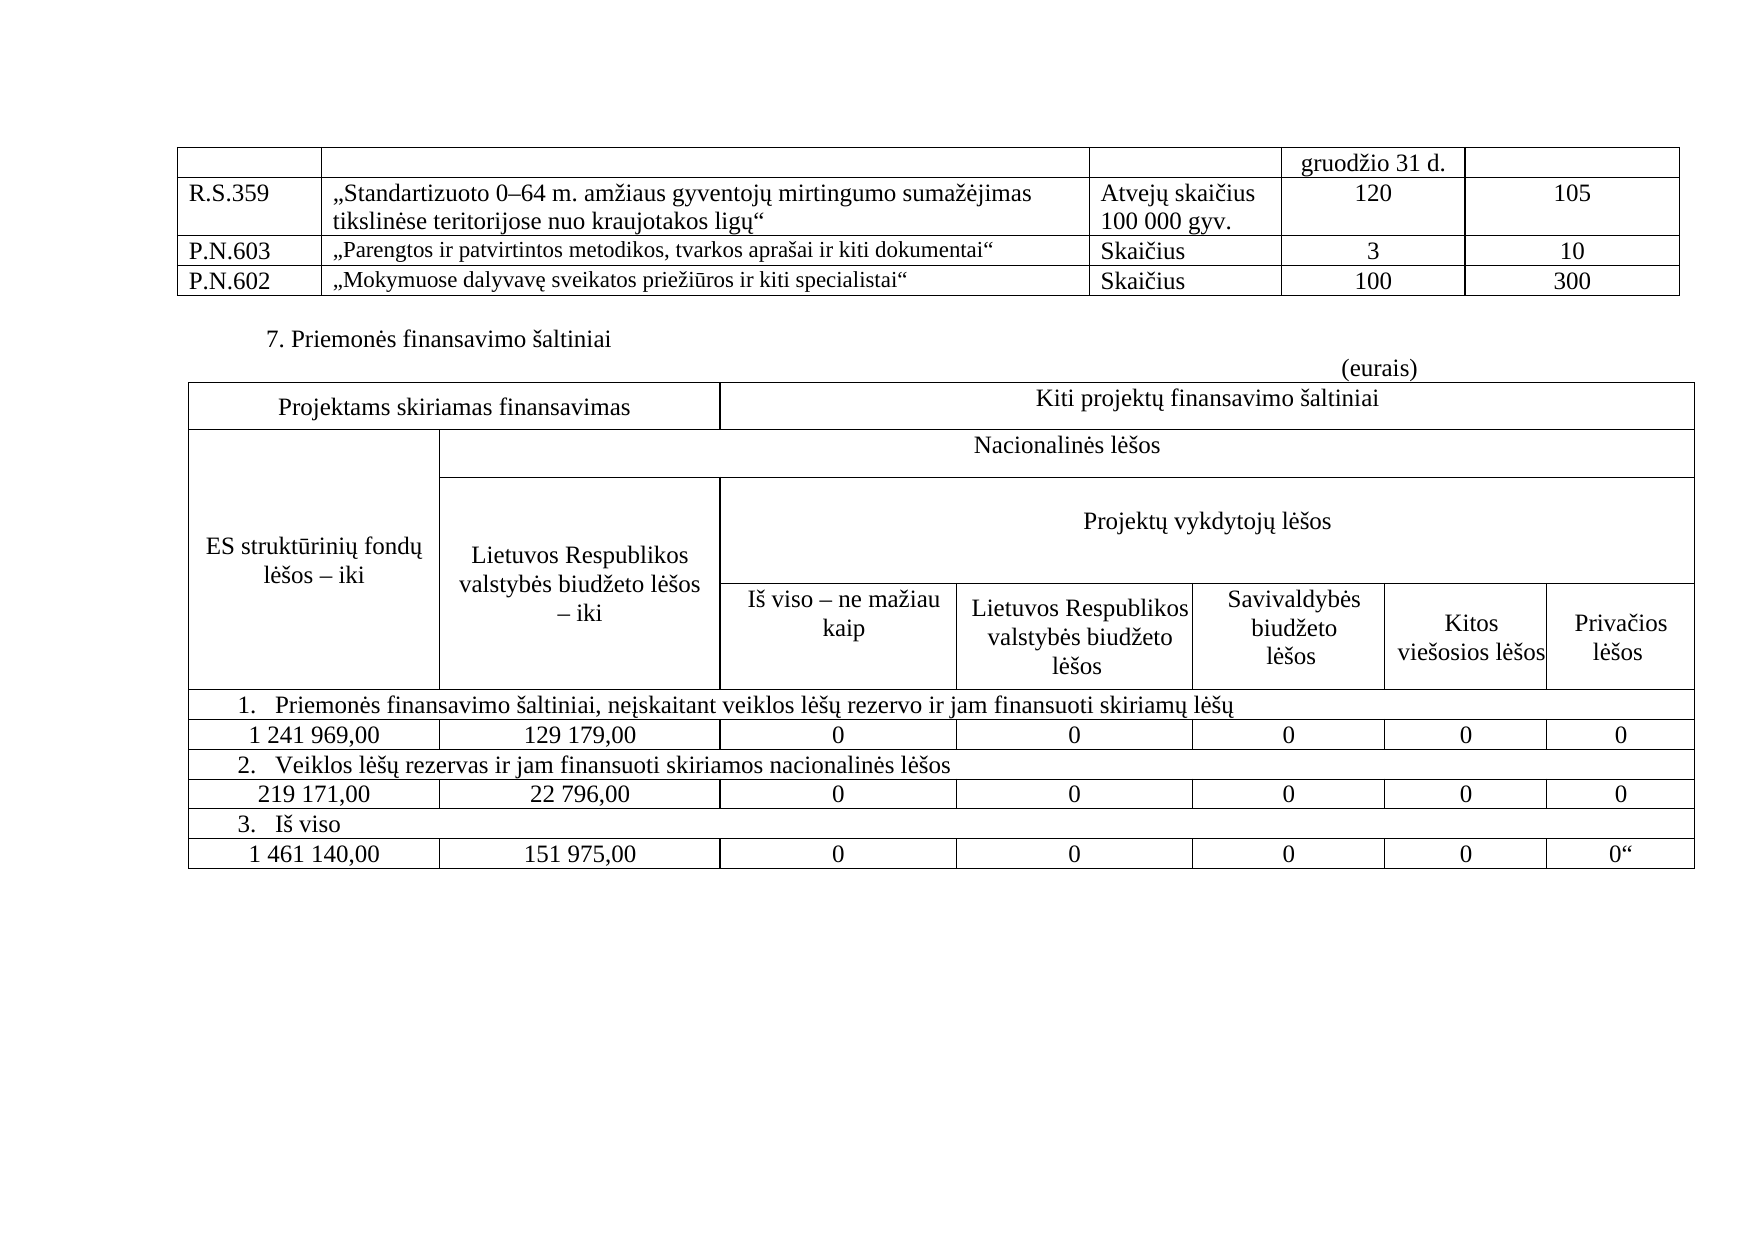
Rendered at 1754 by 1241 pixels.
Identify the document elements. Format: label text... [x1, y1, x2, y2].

table_cell 129 179,00 [440, 720, 719, 749]
table_cell „Standartizuoto 0–64 m. amžiaus gyventojų mirtingumo sumažėjimas tikslinėse teritorijose nuo kraujotakos ligų“ [322, 178, 1089, 235]
table_header [178, 148, 321, 177]
table_cell 0 [1193, 839, 1384, 868]
table_cell 0 [1547, 780, 1694, 808]
table_cell 0 [1385, 839, 1546, 868]
table_cell 0 [957, 839, 1192, 868]
text (eurais) [177, 353, 1417, 382]
text 7. Priemonės finansavimo šaltiniai [177, 324, 1695, 353]
table_cell 219 171,00 [189, 780, 439, 808]
table_cell 0 [957, 780, 1192, 808]
table_cell 0 [1547, 720, 1694, 749]
table_cell 1 461 140,00 [189, 839, 439, 868]
table_cell 10 [1466, 236, 1679, 265]
table_cell 0“ [1547, 839, 1694, 868]
table_cell „Mokymuose dalyvavę sveikatos priežiūros ir kiti specialistai“ [322, 266, 1089, 295]
table_cell 120 [1282, 178, 1464, 235]
table_header [322, 148, 1089, 177]
table_cell 22 796,00 [440, 780, 719, 808]
table_cell 0 [957, 720, 1192, 749]
table_cell 3 [1282, 236, 1464, 265]
table_cell P.N.603 [178, 236, 321, 265]
table_cell R.S.359 [178, 178, 321, 235]
table_cell 0 [1193, 780, 1384, 808]
table_cell 3. Iš viso [189, 809, 1694, 838]
table_cell Kitos viešosios lėšos [1385, 584, 1546, 689]
table_cell 0 [1385, 780, 1546, 808]
table_cell 0 [721, 780, 956, 808]
table_cell 0 [721, 720, 956, 749]
table_cell Iš viso – ne mažiau kaip [721, 584, 956, 689]
table_cell 0 [1193, 720, 1384, 749]
table_header Kiti projektų finansavimo šaltiniai [721, 383, 1694, 429]
table_cell 1. Priemonės finansavimo šaltiniai, neįskaitant veiklos lėšų rezervo ir jam finansuoti skiriamų lėšų [189, 690, 1694, 719]
table_cell Skaičius [1090, 266, 1281, 295]
table_header gruodžio 31 d. [1282, 148, 1464, 177]
table_cell ES struktūrinių fondų lėšos – iki [189, 430, 439, 689]
table_cell 1 241 969,00 [189, 720, 439, 749]
table_cell Atvejų skaičius 100 000 gyv. [1090, 178, 1281, 235]
table_cell 0 [721, 839, 956, 868]
table_cell 2. Veiklos lėšų rezervas ir jam finansuoti skiriamos nacionalinės lėšos [189, 750, 1694, 778]
table_cell Lietuvos Respublikos valstybės biudžeto lėšos [957, 584, 1192, 689]
table_cell 151 975,00 [440, 839, 719, 868]
table_cell Savivaldybės biudžeto lėšos [1193, 584, 1384, 689]
table_header [1466, 148, 1679, 177]
table_header Projektams skiriamas finansavimas [189, 383, 719, 429]
table_cell 105 [1466, 178, 1679, 235]
table_cell „Parengtos ir patvirtintos metodikos, tvarkos aprašai ir kiti dokumentai“ [322, 236, 1089, 265]
table_cell Lietuvos Respublikos valstybės biudžeto lėšos – iki [440, 478, 719, 689]
table_cell Skaičius [1090, 236, 1281, 265]
table_cell P.N.602 [178, 266, 321, 295]
table_cell 0 [1385, 720, 1546, 749]
table_cell 300 [1466, 266, 1679, 295]
table_cell Projektų vykdytojų lėšos [721, 478, 1694, 583]
table_header [1090, 148, 1281, 177]
table_cell Privačios lėšos [1547, 584, 1694, 689]
table_cell 100 [1282, 266, 1464, 295]
table_cell Nacionalinės lėšos [440, 430, 1694, 477]
